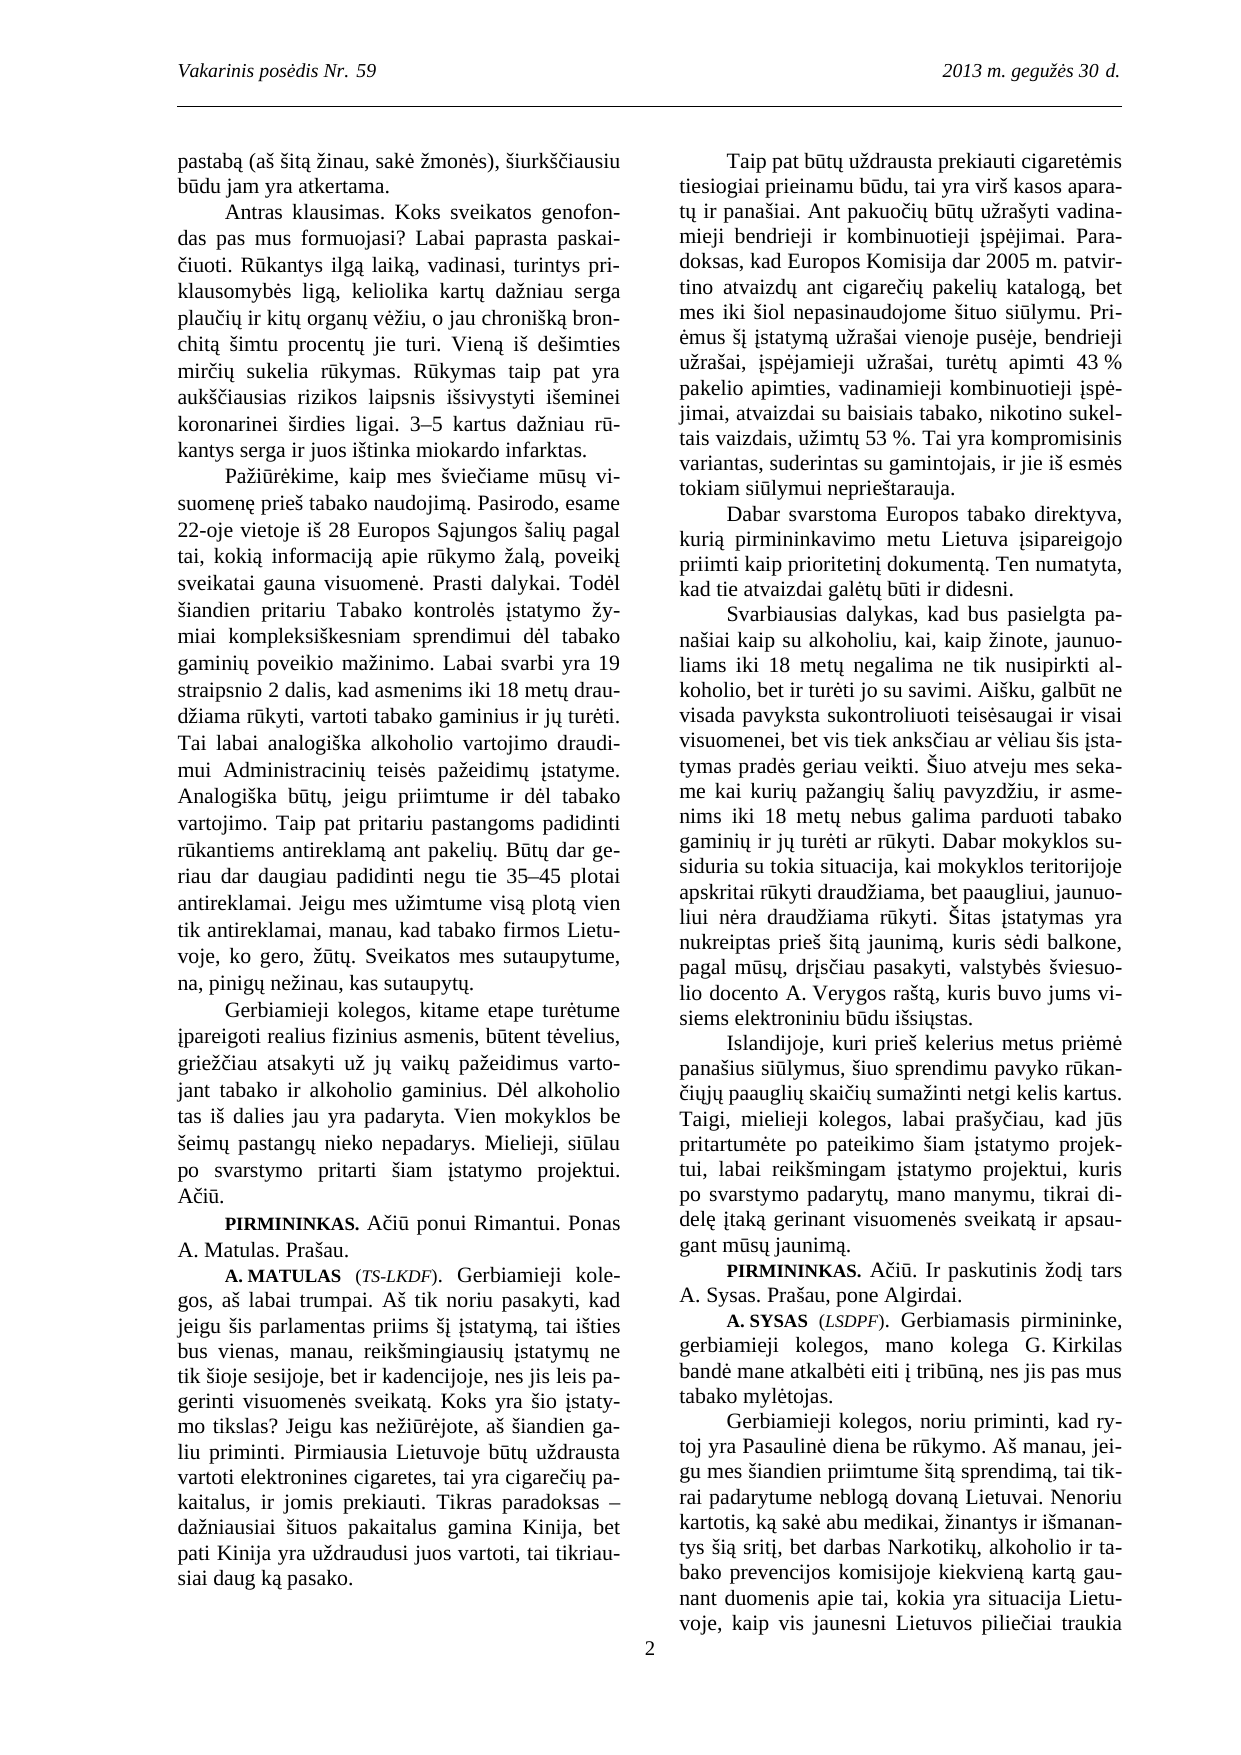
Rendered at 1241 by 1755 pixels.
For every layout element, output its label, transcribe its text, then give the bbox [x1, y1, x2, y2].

text A. SYSAS (LSDPF). Ger­bia­ma­sis pir­mi­nin­ke, ger­bia­mie­ji ko­le­gos, ma­no ko­le­ga G. Kir­ki­las ban­dė ma­ne at­kal­bė­ti ei­ti į tri­bū­ną, nes jis pas mus ta­ba­ko my­lė­to­jas. [679, 1307, 1122, 1408]
text Pa­žiū­rė­ki­me, kaip mes švie­čia­me mū­sų vi­suo­me­nę prieš ta­ba­ko nau­do­ji­mą. Pa­si­ro­do, esa­me 22-oje vie­to­je iš 28 Eu­ro­pos Są­jun­gos ša­lių pa­gal tai, ko­kią in­for­ma­ci­ją apie rū­ky­mo ža­lą, po­vei­kį svei­ka­tai gau­na vi­suo­me­nė. Pras­ti da­ly­kai. To­dėl šian­dien pri­ta­riu Ta­ba­ko kon­tro­lės įsta­ty­mo žy­miai kom­plek­siš­kes­niam spren­di­mui dėl ta­ba­ko ga­mi­nių po­vei­kio ma­ži­ni­mo. La­bai svar­bi yra 19 straips­nio 2 da­lis, kad as­me­nims iki 18 me­tų drau­džia­ma rū­ky­ti, var­to­ti ta­ba­ko ga­mi­nius ir jų tu­rė­ti. Tai la­bai ana­lo­giš­ka al­ko­ho­lio var­to­ji­mo drau­di­mui Ad­mi­nist­ra­ci­nių tei­sės pa­žei­di­mų įsta­ty­me. Ana­lo­giš­ka bū­tų, jei­gu pri­im­tu­me ir dėl ta­ba­ko var­to­ji­mo. Taip pat pri­ta­riu pa­stan­goms pa­di­din­ti rū­kan­tiems an­ti­rek­la­mą ant pa­ke­lių. Bū­tų dar ge­riau dar dau­giau pa­di­din­ti ne­gu tie 35–45 plo­tai an­ti­rek­la­mai. Jei­gu mes už­im­tu­me vi­są plo­tą vien tik an­ti­rek­la­mai, ma­nau, kad ta­ba­ko fir­mos Lie­tu­vo­je, ko ge­ro, žū­tų. Svei­ka­tos mes su­tau­py­tu­me, na, pi­ni­gų ne­ži­nau, kas su­tau­py­tų. [177, 463, 620, 996]
text PIRMININKAS. Ačiū po­nui Ri­man­tui. Po­nas A. Ma­tu­las. Pra­šau. [177, 1209, 620, 1262]
text Is­lan­di­jo­je, ku­ri prieš ke­le­rius me­tus pri­ėmė pa­na­šius siū­ly­mus, šiuo spren­di­mu pa­vy­ko rū­kan­čių­jų pa­aug­lių skai­čių su­ma­žin­ti net­gi ke­lis kar­tus. Tai­gi, mie­lie­ji ko­le­gos, la­bai pra­šy­čiau, kad jūs pri­tar­tu­mė­te po pa­tei­ki­mo šiam įsta­ty­mo pro­jek­tui, la­bai reikš­min­gam įsta­ty­mo pro­jek­tui, ku­ris po svars­ty­mo pa­da­ry­tų, ma­no ma­ny­mu, tik­rai di­de­lę įta­ką ge­ri­nant vi­suo­me­nės svei­ka­tą ir ap­sau­gant mū­sų jau­ni­mą. [679, 1030, 1122, 1257]
text A. MATULAS (TS-LKDF). Ger­bia­mie­ji ko­le­gos, aš la­bai trum­pai. Aš tik no­riu pa­sa­ky­ti, kad jei­gu šis par­la­men­tas pri­ims šį įsta­ty­mą, tai iš­ties bus vie­nas, ma­nau, reikš­min­giau­sių įsta­ty­mų ne tik šio­je se­si­jo­je, bet ir ka­den­ci­jo­je, nes jis leis pa­ge­rin­ti vi­suo­me­nės svei­ka­tą. Koks yra šio įsta­ty­mo tiks­las? Jei­gu kas ne­žiū­rė­jo­te, aš šian­dien ga­liu pri­min­ti. Pir­miau­sia Lie­tu­vo­je bū­tų už­draus­ta var­to­ti elek­tro­ni­nes ci­ga­re­tes, tai yra ci­ga­re­čių pa­kai­ta­lus, ir jo­mis pre­kiau­ti. Tik­ras pa­ra­dok­sas – daž­niau­siai ši­tuos pa­kai­ta­lus ga­mi­na Ki­ni­ja, bet pa­ti Ki­ni­ja yra už­drau­du­si juos var­to­ti, tai tik­riau­siai daug ką pa­sa­ko. [177, 1262, 620, 1590]
text Ant­ras klau­si­mas. Koks svei­ka­tos ge­no­fon­das pas mus for­muo­ja­si? La­bai pa­pras­ta pa­skai­čiuo­ti. Rū­kan­tys il­gą lai­ką, va­di­na­si, tu­rin­tys pri­klau­so­my­bės li­gą, ke­lio­li­ka kar­tų daž­niau ser­ga plau­čių ir ki­tų or­ga­nų vė­žiu, o jau chro­niš­ką bron­chi­tą šim­tu pro­cen­tų jie tu­ri. Vie­ną iš de­šim­ties mir­čių su­ke­lia rū­ky­mas. Rū­ky­mas taip pat yra aukš­čiau­sias ri­zi­kos laips­nis iš­si­vys­ty­ti iš­emi­nei ko­ro­na­ri­nei šir­dies li­gai. 3–5 kar­tus daž­niau rū­kan­tys ser­ga ir juos iš­tin­ka mio­kar­do in­fark­tas. [177, 198, 620, 463]
text PIRMININKAS. Ačiū. Ir pas­ku­ti­nis žo­dį tars A. Sy­sas. Pra­šau, po­ne Al­gir­dai. [679, 1257, 1122, 1307]
text Taip pat bū­tų už­draus­ta pre­kiau­ti ci­ga­re­tė­mis tie­sio­giai pri­ei­na­mu bū­du, tai yra virš ka­sos apa­ra­tų ir pa­na­šiai. Ant pa­kuo­čių bū­tų už­ra­šy­ti va­di­na­mie­ji ben­drie­ji ir kom­bi­nuo­tie­ji įspė­ji­mai. Pa­ra­dok­sas, kad Eu­ro­pos Ko­mi­si­ja dar 2005 m. pa­tvir­ti­no at­vaiz­dų ant ci­ga­re­čių pa­ke­lių ka­ta­lo­gą, bet mes iki šiol ne­pa­si­nau­do­jo­me ši­tuo siū­ly­mu. Pri­ėmus šį įsta­ty­mą už­ra­šai vie­no­je pu­sė­je, ben­drie­ji už­ra­šai, įspė­ja­mie­ji už­ra­šai, tu­rė­tų ap­im­ti 43 % pa­ke­lio ap­im­ties, va­di­na­mie­ji kom­bi­nuo­tie­ji įspė­ji­mai, at­vaiz­dai su bai­siais ta­ba­ko, ni­ko­ti­no su­kel­tais vaiz­dais, už­im­tų 53 %. Tai yra kom­pro­mi­si­nis va­rian­tas, su­de­rin­tas su ga­min­to­jais, ir jie iš es­mės to­kiam siū­ly­mui ne­pri­eš­ta­rau­ja. [679, 148, 1122, 501]
text Ger­bia­mie­ji ko­le­gos, no­riu pri­min­ti, kad ry­toj yra Pa­sau­li­nė die­na be rū­ky­mo. Aš ma­nau, jei­gu mes šian­dien pri­im­tu­me ši­tą spren­di­mą, tai tik­rai pa­da­ry­tu­me ne­blo­gą do­va­ną Lie­tu­vai. Ne­no­riu kar­to­tis, ką sa­kė abu me­di­kai, ži­nan­tys ir iš­ma­nan­tys šią sri­tį, bet dar­bas Nar­ko­ti­kų, al­ko­ho­lio ir ta­ba­ko pre­ven­ci­jos ko­mi­si­jo­je kiek­vie­ną kar­tą gau­nant duo­me­nis apie tai, ko­kia yra si­tu­a­ci­ja Lie­tu­vo­je, kaip vis jau­nes­ni Lie­tu­vos pi­lie­čiai trau­kia [679, 1408, 1122, 1635]
text pa­sta­bą (aš ši­tą ži­nau, sa­kė žmo­nės), šiurkš­čiau­siu bū­du jam yra at­ker­ta­ma. [177, 148, 620, 198]
text Svar­biau­sias da­ly­kas, kad bus pa­si­elg­ta pa­na­šiai kaip su al­ko­ho­liu, kai, kaip ži­no­te, jau­nuo­liams iki 18 me­tų ne­ga­li­ma ne tik nu­si­pirk­ti al­koho­lio, bet ir tu­rė­ti jo su sa­vi­mi. Aiš­ku, gal­būt ne vi­sa­da pa­vyks­ta su­kon­tro­liuo­ti tei­sė­sau­gai ir vi­sai vi­suo­me­nei, bet vis tiek anks­čiau ar vė­liau šis įsta­ty­mas pra­dės ge­riau veik­ti. Šiuo at­ve­ju mes se­ka­me kai ku­rių pa­žan­gių ša­lių pa­vyz­džiu, ir as­me­nims iki 18 me­tų ne­bus ga­li­ma par­duo­ti ta­ba­ko ga­mi­nių ir jų tu­rė­ti ar rū­ky­ti. Da­bar mo­kyk­los su­si­du­ria su to­kia si­tu­a­ci­ja, kai mo­kyk­los te­ri­to­ri­jo­je ap­skri­tai rū­ky­ti drau­džia­ma, bet pa­aug­liui, jau­nuo­liui nė­ra drau­džia­ma rū­ky­ti. Ši­tas įsta­ty­mas yra nu­kreip­tas prieš ši­tą jau­ni­mą, ku­ris sė­di bal­ko­ne, pa­gal mū­sų, drįs­čiau pa­sa­ky­ti, vals­ty­bės švie­suo­lio do­cen­to A. Ve­ry­gos raš­tą, ku­ris bu­vo jums vi­siems elek­tro­ni­niu bū­du iš­siųs­tas. [679, 601, 1122, 1030]
text Ger­bia­mie­ji ko­le­gos, ki­ta­me eta­pe tu­rė­tu­me įpa­rei­go­ti re­a­lius fi­zi­nius as­me­nis, bū­tent tė­ve­lius, griež­čiau at­sa­ky­ti už jų vai­kų pa­žei­di­mus var­to­jant ta­ba­ko ir al­ko­ho­lio ga­mi­nius. Dėl al­ko­ho­lio tas iš da­lies jau yra pa­da­ry­ta. Vien mo­kyk­los be šei­mų pa­stan­gų nie­ko ne­pa­da­rys. Mie­lie­ji, siū­lau po svars­ty­mo pri­tar­ti šiam įsta­ty­mo pro­jek­tui. Ačiū. [177, 996, 620, 1209]
text Da­bar svars­to­ma Eu­ro­pos ta­ba­ko di­rek­ty­va, ku­rią pir­mi­nin­ka­vi­mo me­tu Lie­tu­va įsi­pa­rei­go­jo pri­im­ti kaip pri­ori­te­ti­nį do­ku­men­tą. Ten nu­ma­ty­ta, kad tie at­vaiz­dai ga­lė­tų bū­ti ir di­des­ni. [679, 501, 1122, 601]
